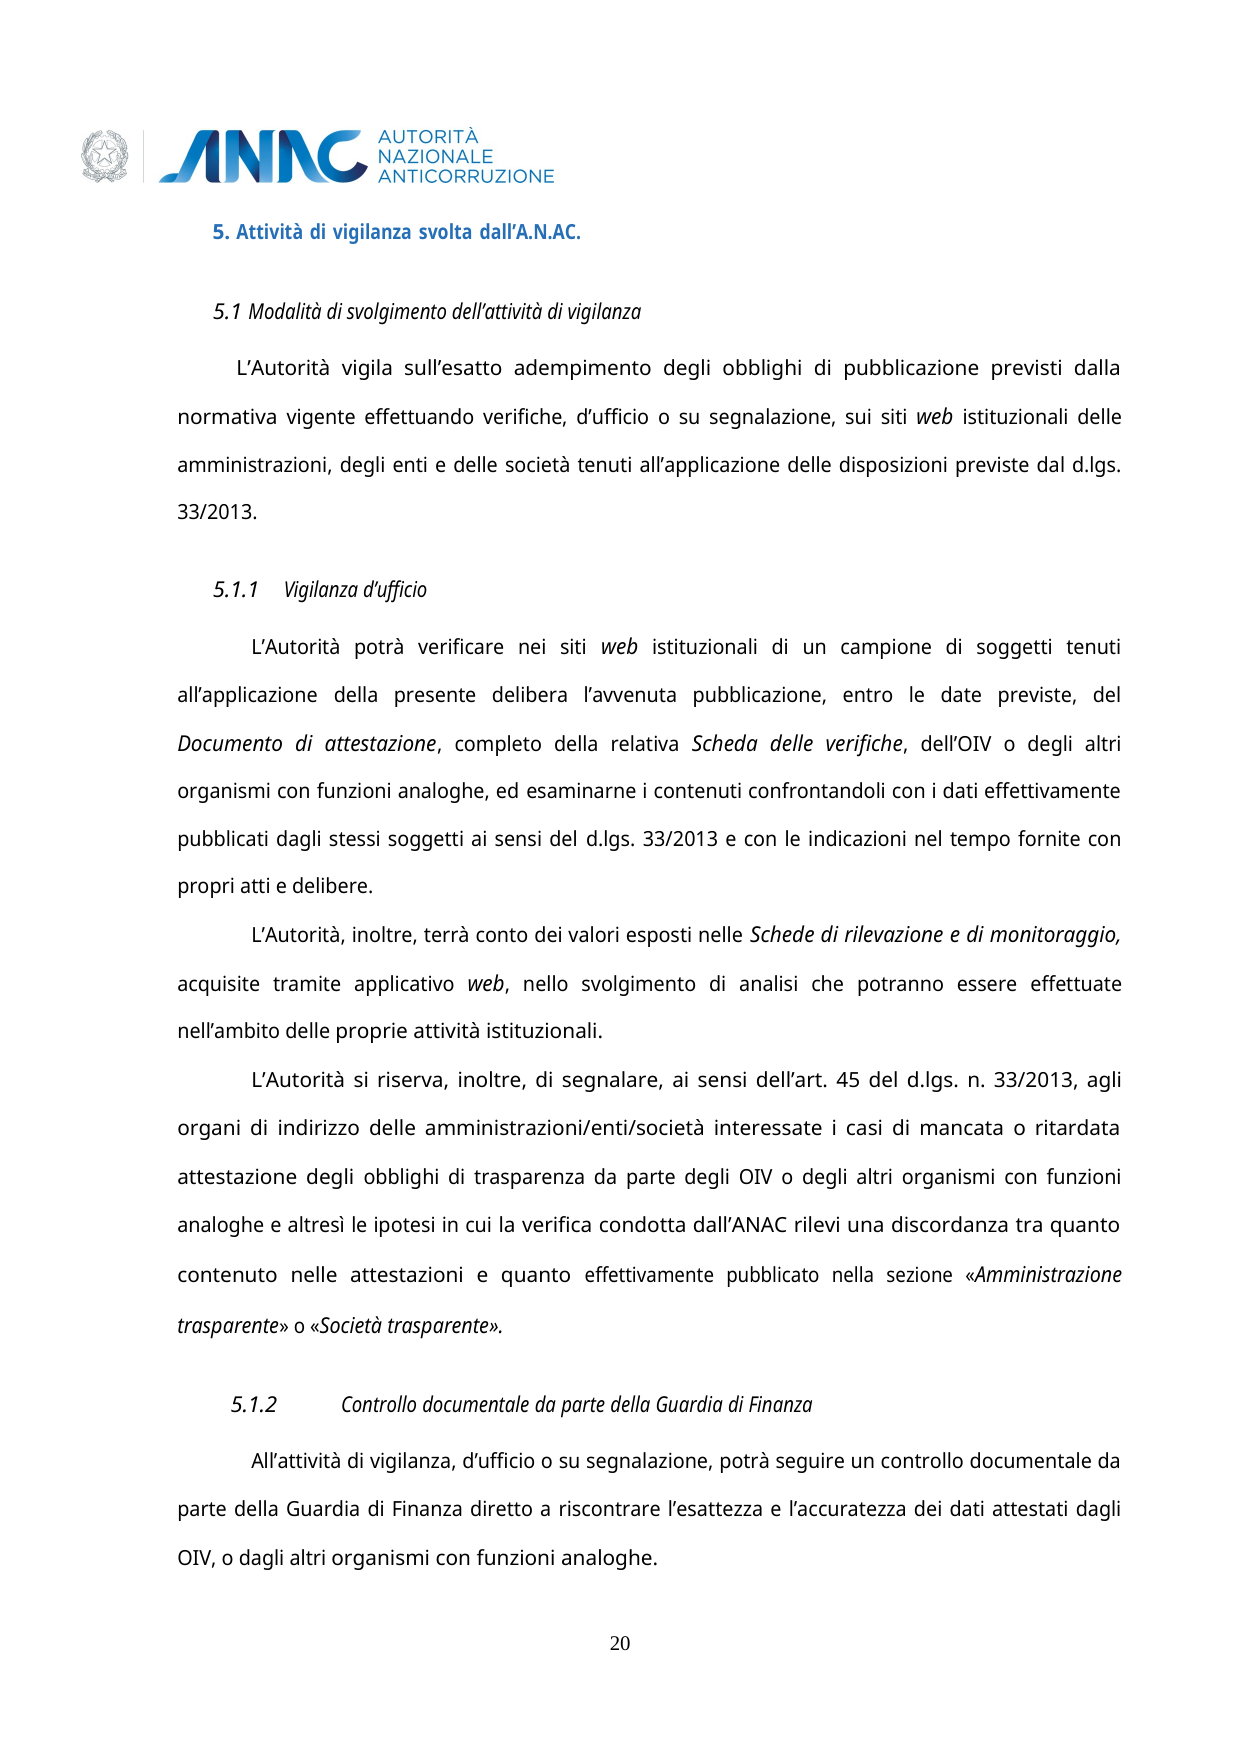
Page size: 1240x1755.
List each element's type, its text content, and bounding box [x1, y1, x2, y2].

text L’Autorità, inoltre, terrà conto dei valori esposti nelle Schede di rilevazione e di monitoraggio, acquisite tramite applicativo web, nello svolgimento di analisi che potranno essere effettuate nell’ambito delle proprie attività istituzionali. [177, 919, 1122, 1045]
text L’Autorità si riserva, inoltre, di segnalare, ai sensi dell’art. 45 del d.lgs. n. 33/2013, agli organi di indirizzo delle amministrazioni/enti/società interessate i casi di mancata o ritardata attestazione degli obblighi di trasparenza da parte degli OIV o degli altri organismi con funzioni analoghe e altresì le ipotesi in cui la verifica condotta dall’ANAC rilevi una discordanza tra quanto contenuto nelle attestazioni e quanto effettivamente pubblicato nella sezione «Amministrazione trasparente» o «Società trasparente». [177, 1065, 1122, 1340]
text L’Autorità potrà verificare nei siti web istituzionali di un campione di soggetti tenuti all’applicazione della presente delibera l’avvenuta pubblicazione, entro le date previste, del Documento di attestazione, completo della relativa Scheda delle verifiche, dell’OIV o degli altri organismi con funzioni analoghe, ed esaminarne i contenuti confrontandoli con i dati effettivamente pubblicati dagli stessi soggetti ai sensi del d.lgs. 33/2013 e con le indicazioni nel tempo fornite con propri atti e delibere. [177, 631, 1122, 899]
subtitle Vigilanza d’ufficio [213, 574, 1133, 604]
subtitle Modalità di svolgimento dell’attività di vigilanza [213, 296, 1133, 326]
picture [81, 127, 554, 183]
subtitle Controllo documentale da parte della Guardia di Finanza [230, 1389, 1133, 1419]
text All’attività di vigilanza, d’ufficio o su segnalazione, potrà seguire un controllo documentale da parte della Guardia di Finanza diretto a riscontrare l’esattezza e l’accuratezza dei dati attestati dagli OIV, o dagli altri organismi con funzioni analoghe. [177, 1446, 1122, 1571]
text L’Autorità vigila sull’esatto adempimento degli obblighi di pubblicazione previsti dalla normativa vigente effettuando verifiche, d’ufficio o su segnalazione, sui siti web istituzionali delle amministrazioni, degli enti e delle società tenuti all’applicazione delle disposizioni previste dal d.lgs. 33/2013. [177, 353, 1122, 526]
subtitle Attività di vigilanza svolta dall’A.N.AC. [212, 217, 1133, 246]
